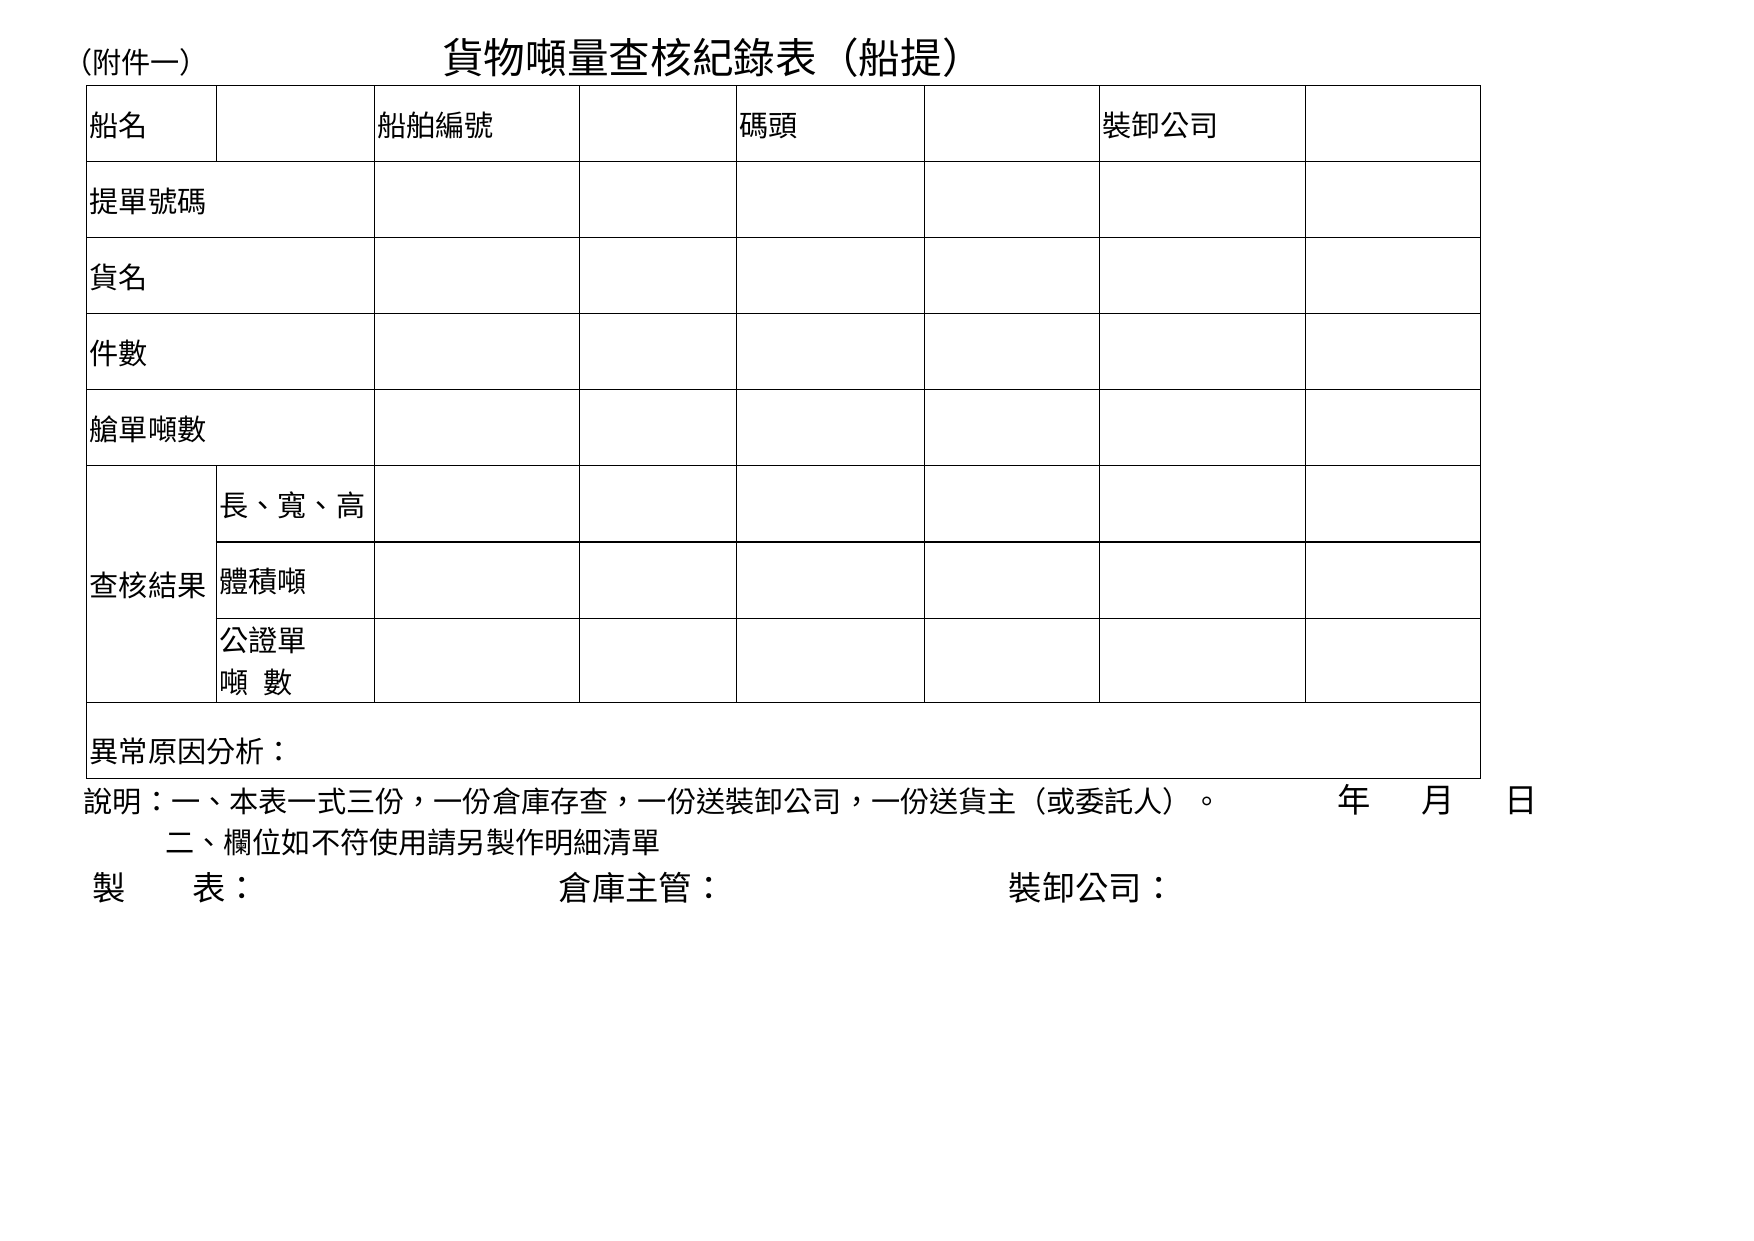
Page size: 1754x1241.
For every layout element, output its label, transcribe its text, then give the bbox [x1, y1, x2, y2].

table_cell 查核結果 [87, 466, 216, 702]
table_cell [375, 238, 579, 313]
table_cell [580, 390, 736, 465]
text 製 表： 倉庫主管： 裝卸公司： [34, 862, 1722, 910]
table_cell [737, 390, 924, 465]
table_cell [925, 238, 1099, 313]
table_cell [375, 543, 579, 617]
table_cell [1100, 619, 1305, 702]
table_cell [1306, 543, 1480, 617]
table_cell [925, 543, 1099, 617]
table_cell [1100, 314, 1305, 389]
table_cell [737, 619, 924, 702]
table_header [580, 86, 736, 161]
table_cell [375, 390, 579, 465]
table_cell 艙單噸數 [87, 390, 374, 465]
table_cell 公證單 噸 數 [217, 619, 374, 702]
table_cell [580, 466, 736, 541]
table_cell [1306, 162, 1480, 237]
table_cell [737, 466, 924, 541]
table_cell [737, 238, 924, 313]
table_cell 提單號碼 [87, 162, 374, 237]
table_cell [1100, 466, 1305, 541]
table_cell [580, 619, 736, 702]
table_cell [1100, 390, 1305, 465]
table_cell 貨名 [87, 238, 374, 313]
table_cell [1100, 238, 1305, 313]
table_cell 長、寬、高 [217, 466, 374, 541]
table_cell [1306, 466, 1480, 541]
table_cell [925, 390, 1099, 465]
text 二、欄位如不符使用請另製作明細清單 [34, 821, 1722, 862]
table_header 船名 [87, 86, 216, 161]
table_cell [737, 162, 924, 237]
table_header [1306, 86, 1480, 161]
table_cell [925, 162, 1099, 237]
table_cell [1100, 162, 1305, 237]
table_cell [580, 162, 736, 237]
text （附件一） 貨物噸量查核紀錄表（船提） [34, 25, 1722, 85]
table_cell [1306, 238, 1480, 313]
table_cell [1306, 619, 1480, 702]
table_cell [1306, 314, 1480, 389]
table_header 船舶編號 [375, 86, 579, 161]
table_cell [375, 466, 579, 541]
table_cell [925, 466, 1099, 541]
table_cell [375, 162, 579, 237]
table_cell [925, 314, 1099, 389]
table_cell [375, 314, 579, 389]
text 說明：一、本表一式三份，一份倉庫存查，一份送裝卸公司，一份送貨主（或委託人）。 年 月 日 [34, 779, 1722, 821]
table_cell [737, 543, 924, 617]
table_cell [580, 238, 736, 313]
table_cell [1100, 543, 1305, 617]
table_cell [580, 314, 736, 389]
table_header [925, 86, 1099, 161]
table_cell [580, 543, 736, 617]
table_cell [925, 619, 1099, 702]
table_cell [1306, 390, 1480, 465]
table_header 碼頭 [737, 86, 924, 161]
table_cell 異常原因分析： [87, 703, 1480, 778]
table_cell [375, 619, 579, 702]
table_cell 件數 [87, 314, 374, 389]
table_cell 體積噸 [217, 543, 374, 617]
table_header 裝卸公司 [1100, 86, 1305, 161]
table_cell [737, 314, 924, 389]
table_header [217, 86, 374, 161]
